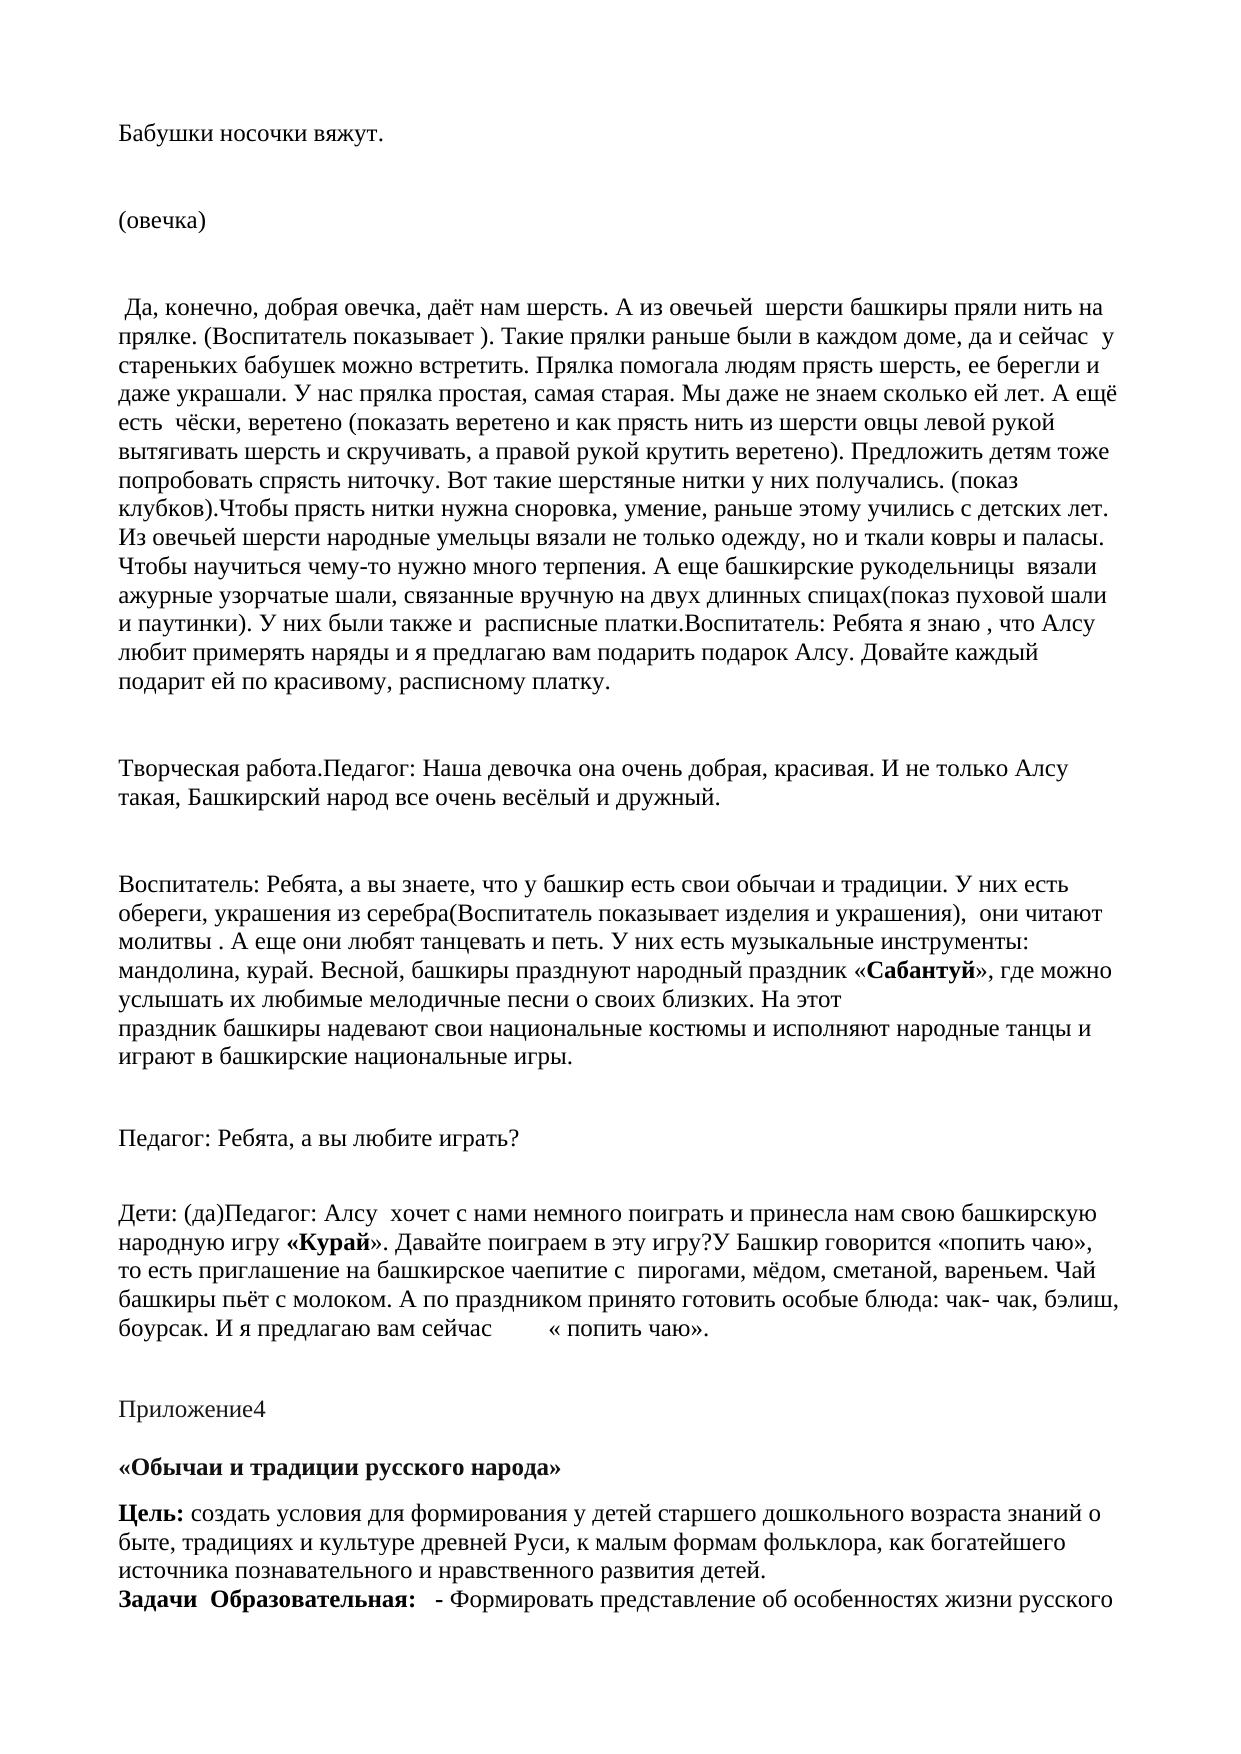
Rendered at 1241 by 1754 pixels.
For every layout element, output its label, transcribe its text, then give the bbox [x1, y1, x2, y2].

text Воспитатель: Ребята, а вы знаете, что у башкир есть свои обычаи и традиции. У них есть обереги, украшения из серебра(Воспитатель показывает изделия и украшения), они читают молитвы . А еще они любят танцевать и петь. У них есть музыкальные инструменты: мандолина, курай. Весной, башкиры празднуют народный праздник «Сабантуй», где можно услышать их любимые мелодичные песни о своих близких. На этот праздник башкиры надевают свои национальные костюмы и исполняют народные танцы и играют в башкирские национальные игры. [118, 869, 1122, 1070]
text Творческая работа.Педагог: Наша девочка она очень добрая, красивая. И не только Алсу такая, Башкирский народ все очень весёлый и дружный. [118, 753, 1122, 811]
text Приложение4 [118, 1394, 1122, 1423]
text Задачи Образовательная: - Формировать представление об особенностях жизни русского [118, 1584, 1122, 1613]
text Дети: (да)Педагог: Алсу хочет с нами немного поиграть и принесла нам свою башкирскую народную игру «Курай». Давайте поиграем в эту игру?У Башкир говорится «попить чаю», то есть приглашение на башкирское чаепитие с пирогами, мёдом, сметаной, вареньем. Чай башкиры пьёт с молоком. А по праздником принято готовить особые блюда: чак- чак, бэлиш, боурсак. И я предлагаю вам сейчас « попить чаю». [118, 1198, 1122, 1342]
text Да, конечно, добрая овечка, даёт нам шерсть. А из овечьей шерсти башкиры пряли нить на прялке. (Воспитатель показывает ). Такие прялки раньше были в каждом доме, да и сейчас у стареньких бабушек можно встретить. Прялка помогала людям прясть шерсть, ее берегли и даже украшали. У нас прялка простая, самая старая. Мы даже не знаем сколько ей лет. А ещё есть чёски, веретено (показать веретено и как прясть нить из шерсти овцы левой рукой вытягивать шерсть и скручивать, а правой рукой крутить веретено). Предложить детям тоже попробовать спрясть ниточку. Вот такие шерстяные нитки у них получались. (показ клубков).Чтобы прясть нитки нужна сноровка, умение, раньше этому учились с детских лет. Из овечьей шерсти народные умельцы вязали не только одежду, но и ткали ковры и паласы. Чтобы научиться чему-то нужно много терпения. А еще башкирские рукодельницы вязали ажурные узорчатые шали, связанные вручную на двух длинных спицах(показ пуховой шали и паутинки). У них были также и расписные платки.Воспитатель: Ребята я знаю , что Алсу любит примерять наряды и я предлагаю вам подарить подарок Алсу. Довайте каждый подарит ей по красивому, расписному платку. [118, 292, 1122, 695]
text Бабушки носочки вяжут. [118, 118, 1122, 147]
text «Обычаи и традиции русского народа» [118, 1452, 1122, 1481]
text (овечка) [118, 205, 1122, 234]
text Педагог: Ребята, а вы любите играть? [118, 1123, 1122, 1151]
text Цель: создать условия для формирования у детей старшего дошкольного возраста знаний о быте, традициях и культуре древней Руси, к малым формам фольклора, как богатейшего источника познавательного и нравственного развития детей. [118, 1498, 1122, 1584]
